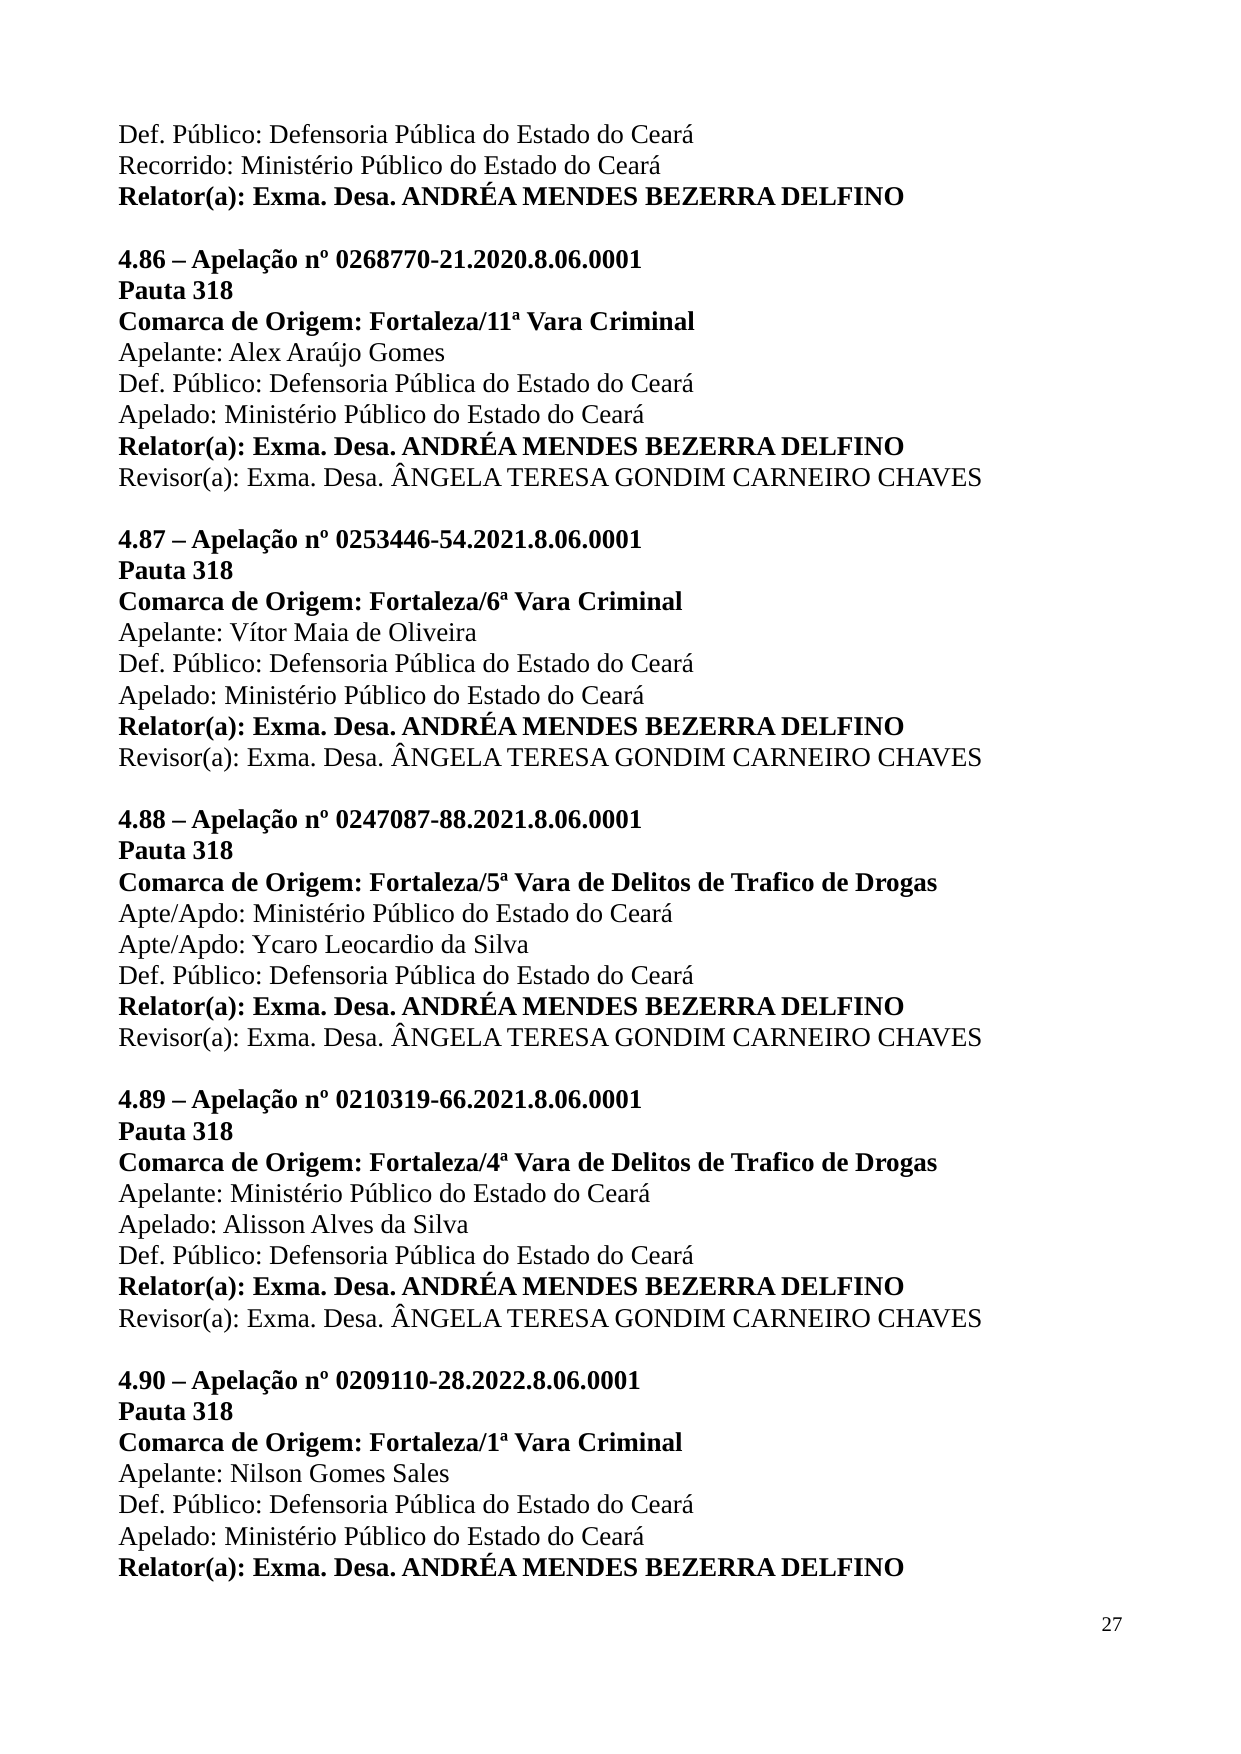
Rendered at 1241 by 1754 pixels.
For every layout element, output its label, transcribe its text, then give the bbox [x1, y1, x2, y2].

text Apte/Apdo: Ycaro Leocardio da Silva [118, 928, 1122, 959]
text Apelante: Nilson Gomes Sales [118, 1457, 1122, 1488]
text Relator(a): Exma. Desa. ANDRÉA MENDES BEZERRA DELFINO [118, 429, 1122, 461]
text Recorrido: Ministério Público do Estado do Ceará [118, 149, 1122, 180]
text Pauta 318 [118, 554, 1122, 585]
text Pauta 318 [118, 274, 1122, 305]
text Def. Público: Defensoria Pública do Estado do Ceará [118, 1488, 1122, 1520]
text Comarca de Origem: Fortaleza/11ª Vara Criminal [118, 305, 1122, 336]
text Apelado: Ministério Público do Estado do Ceará [118, 679, 1122, 710]
text Def. Público: Defensoria Pública do Estado do Ceará [118, 367, 1122, 398]
text Comarca de Origem: Fortaleza/5ª Vara de Delitos de Trafico de Drogas [118, 866, 1122, 897]
text Def. Público: Defensoria Pública do Estado do Ceará [118, 118, 1122, 149]
text Revisor(a): Exma. Desa. ÂNGELA TERESA GONDIM CARNEIRO CHAVES [118, 1021, 1122, 1052]
text Pauta 318 [118, 1395, 1122, 1426]
text Comarca de Origem: Fortaleza/1ª Vara Criminal [118, 1426, 1122, 1457]
text Apelado: Ministério Público do Estado do Ceará [118, 1520, 1122, 1551]
text Revisor(a): Exma. Desa. ÂNGELA TERESA GONDIM CARNEIRO CHAVES [118, 1302, 1122, 1333]
text Apelante: Vítor Maia de Oliveira [118, 616, 1122, 648]
text Revisor(a): Exma. Desa. ÂNGELA TERESA GONDIM CARNEIRO CHAVES [118, 741, 1122, 772]
text Apelado: Alisson Alves da Silva [118, 1208, 1122, 1239]
text Comarca de Origem: Fortaleza/6ª Vara Criminal [118, 585, 1122, 616]
text Apelante: Ministério Público do Estado do Ceará [118, 1177, 1122, 1208]
text Apte/Apdo: Ministério Público do Estado do Ceará [118, 897, 1122, 928]
text Pauta 318 [118, 1115, 1122, 1146]
text Def. Público: Defensoria Pública do Estado do Ceará [118, 648, 1122, 679]
text Revisor(a): Exma. Desa. ÂNGELA TERESA GONDIM CARNEIRO CHAVES [118, 461, 1122, 492]
text Apelante: Alex Araújo Gomes [118, 336, 1122, 367]
text Comarca de Origem: Fortaleza/4ª Vara de Delitos de Trafico de Drogas [118, 1146, 1122, 1177]
text Def. Público: Defensoria Pública do Estado do Ceará [118, 959, 1122, 990]
text Pauta 318 [118, 834, 1122, 866]
text Def. Público: Defensoria Pública do Estado do Ceará [118, 1239, 1122, 1271]
text Apelado: Ministério Público do Estado do Ceará [118, 398, 1122, 429]
